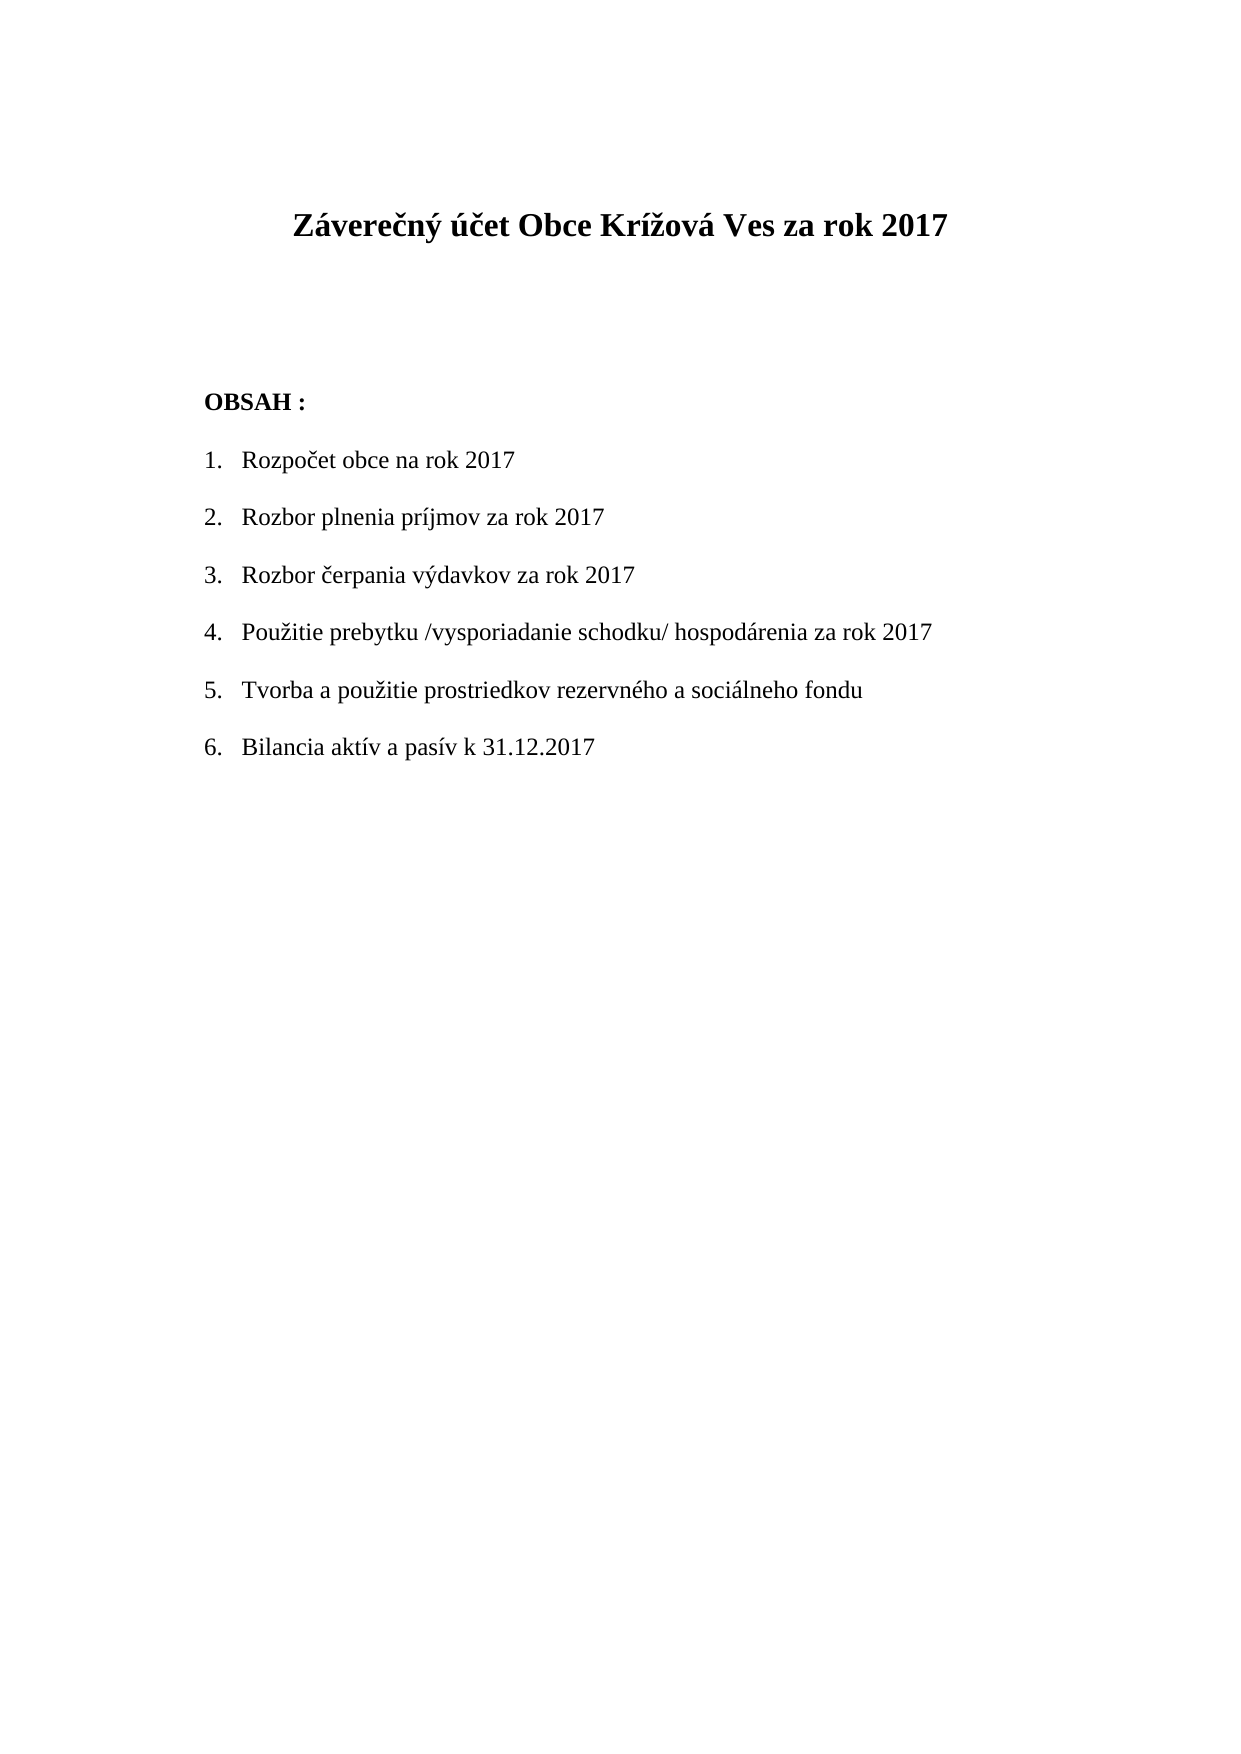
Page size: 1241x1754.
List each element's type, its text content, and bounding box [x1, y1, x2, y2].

list Tvorba a použitie prostriedkov rezervného a sociálneho fondu [204, 675, 1093, 703]
list Bilancia aktív a pasív k 31.12.2017 [204, 732, 1093, 761]
subtitle Záverečný účet Obce Krížová Ves za rok 2017 [148, 205, 1093, 243]
list Použitie prebytku /vysporiadanie schodku/ hospodárenia za rok 2017 [204, 617, 1093, 646]
list Rozpočet obce na rok 2017 [204, 445, 1093, 473]
list Rozbor plnenia príjmov za rok 2017 [204, 502, 1093, 531]
text OBSAH : [148, 387, 1093, 416]
list Rozbor čerpania výdavkov za rok 2017 [204, 560, 1093, 588]
